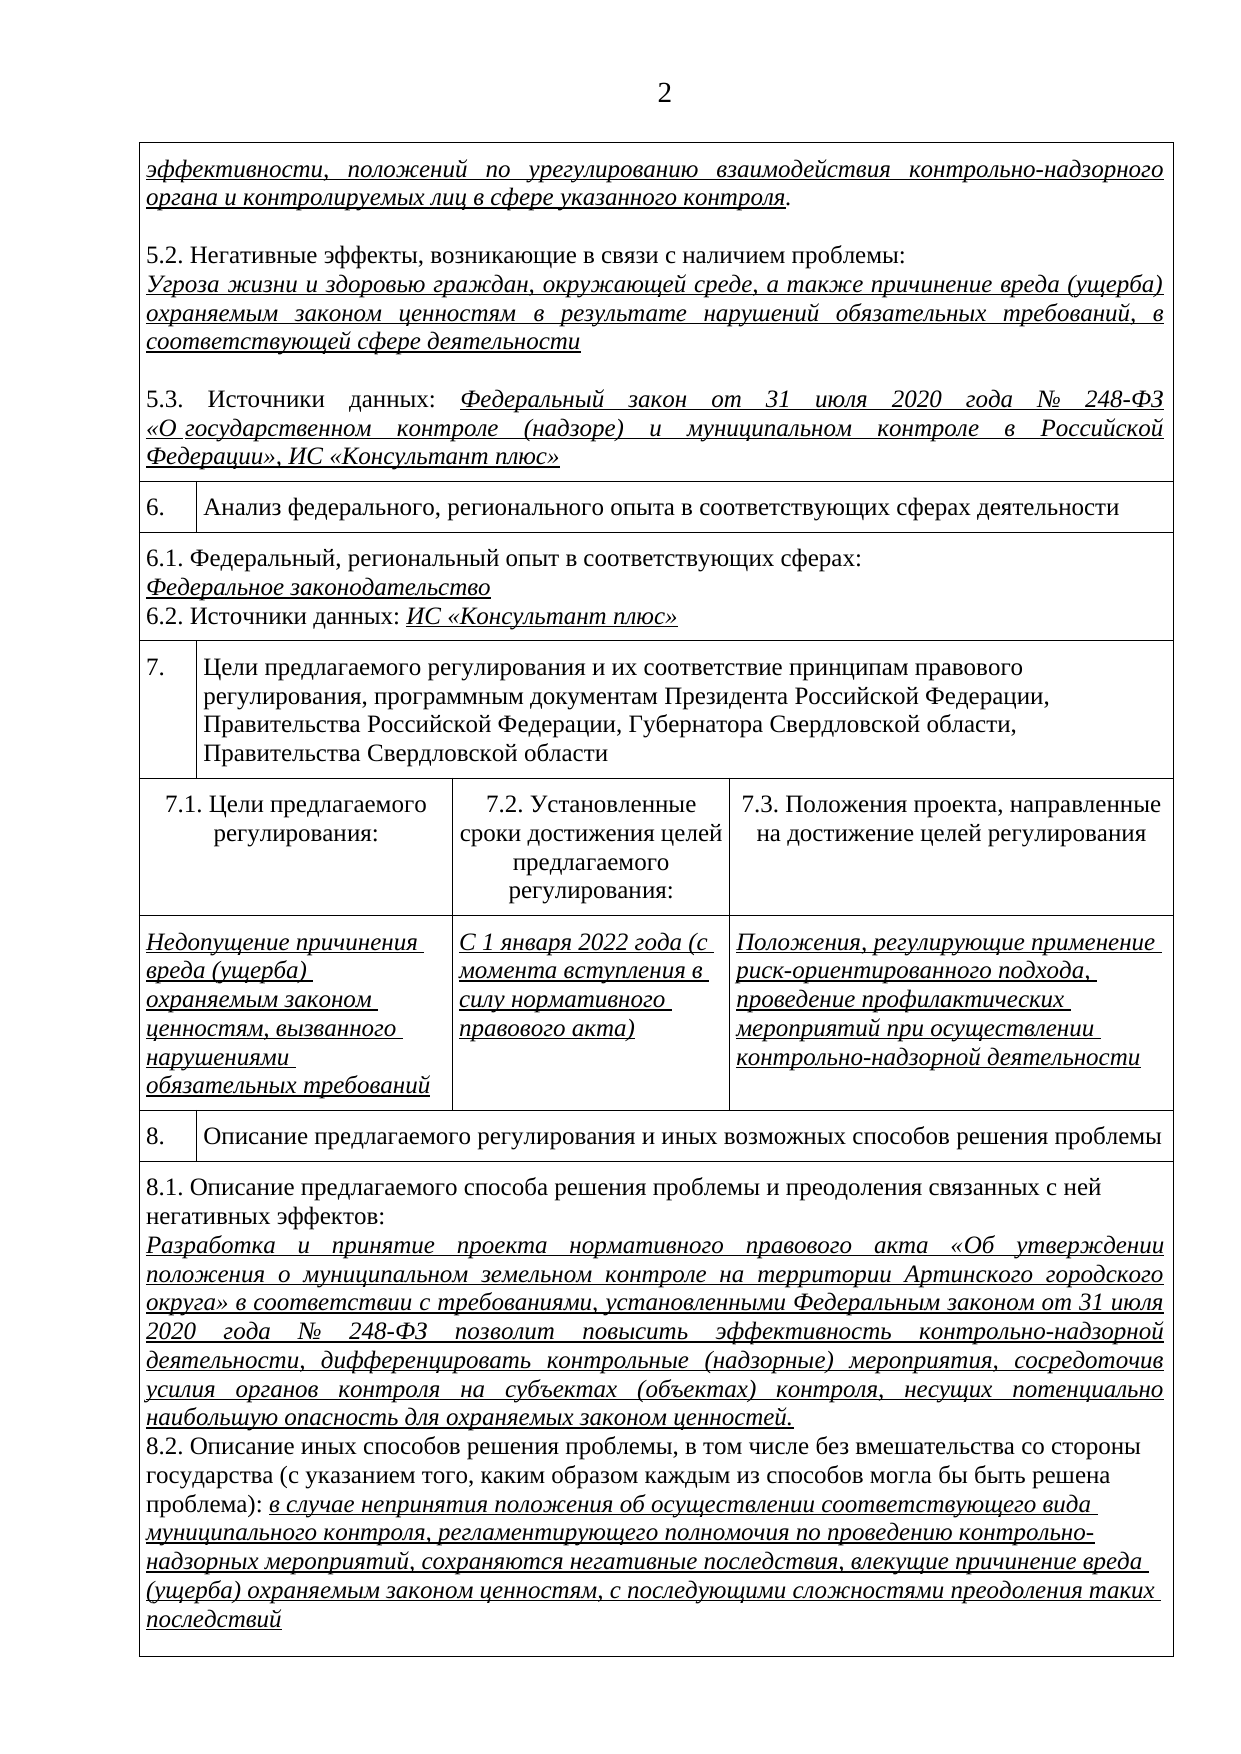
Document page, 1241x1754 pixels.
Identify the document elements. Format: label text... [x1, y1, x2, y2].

table_cell [1174, 915, 1240, 1110]
table_cell 7.3. Положения проекта, направленные на достижение целей регулирования [730, 779, 1173, 915]
table_cell [1174, 1161, 1240, 1656]
table_cell 6.1. Федеральный, региональный опыт в соответствующих сферах: Федеральное законодательство 6.2. Источники данных: ИС «Консультант плюс» [140, 533, 1173, 640]
table_cell Описание предлагаемого регулирования и иных возможных способов решения проблемы [197, 1111, 1173, 1161]
table_cell [1174, 778, 1240, 915]
table_cell 7. [140, 641, 196, 778]
table_cell [1174, 142, 1240, 481]
table_cell Положения, регулирующие применение риск-ориентированного подхода, проведение профилактических мероприятий при осуществлении контрольно-надзорной деятельности [730, 916, 1173, 1110]
table_cell 6. [140, 482, 196, 532]
table_cell [1174, 532, 1240, 640]
table_cell [1174, 481, 1240, 532]
table_cell Анализ федерального, регионального опыта в соответствующих сферах деятельности [197, 482, 1173, 532]
table_cell 8.1. Описание предлагаемого способа решения проблемы и преодоления связанных с ней негативных эффектов: Разработка и принятие проекта нормативного правового акта «Об утверждении положения о муниципальном земельном контроле на территории Артинского городского округа» в соответствии с требованиями, установленными Федеральным законом от 31 июля 2020 года № 248-ФЗ позволит повысить эффективность контрольно-надзорной деятельности, дифференцировать контрольные (надзорные) мероприятия, сосредоточив усилия органов контроля на субъектах (объектах) контроля, несущих потенциально наибольшую опасность для охраняемых законом ценностей. 8.2. Описание иных способов решения проблемы, в том числе без вмешательства со стороны государства (с указанием того, каким образом каждым из способов могла бы быть решена проблема): в случае непринятия положения об осуществлении соответствующего вида муниципального контроля, регламентирующего полномочия по проведению контрольно-надзорных мероприятий, сохраняются негативные последствия, влекущие причинение вреда (ущерба) охраняемым законом ценностям, с последующими сложностями преодоления таких последствий [140, 1162, 1173, 1656]
table_cell [1174, 1110, 1240, 1161]
table_cell С 1 января 2022 года (с момента вступления в силу нормативного правового акта) [453, 916, 729, 1110]
table_cell 7.1. Цели предлагаемого регулирования: [140, 779, 452, 915]
table_cell Недопущение причинения вреда (ущерба) охраняемым законом ценностям, вызванного нарушениями обязательных требований [140, 916, 452, 1110]
table_cell 8. [140, 1111, 196, 1161]
table_cell Цели предлагаемого регулирования и их соответствие принципам правового регулирования, программным документам Президента Российской Федерации, Правительства Российской Федерации, Губернатора Свердловской области, Правительства Свердловской области [197, 641, 1173, 778]
table_cell эффективности, положений по урегулированию взаимодействия контрольно-надзорного органа и контролируемых лиц в сфере указанного контроля. 5.2. Негативные эффекты, возникающие в связи с наличием проблемы: Угроза жизни и здоровью граждан, окружающей среде, а также причинение вреда (ущерба) охраняемым законом ценностям в результате нарушений обязательных требований, в соответствующей сфере деятельности 5.3. Источники данных: Федеральный закон от 31 июля 2020 года № 248-ФЗ «О государственном контроле (надзоре) и муниципальном контроле в Российской Федерации», ИС «Консультант плюс» [140, 143, 1173, 481]
table_cell 7.2. Установленные сроки достижения целей предлагаемого регулирования: [453, 779, 729, 915]
table_cell [1174, 640, 1240, 778]
